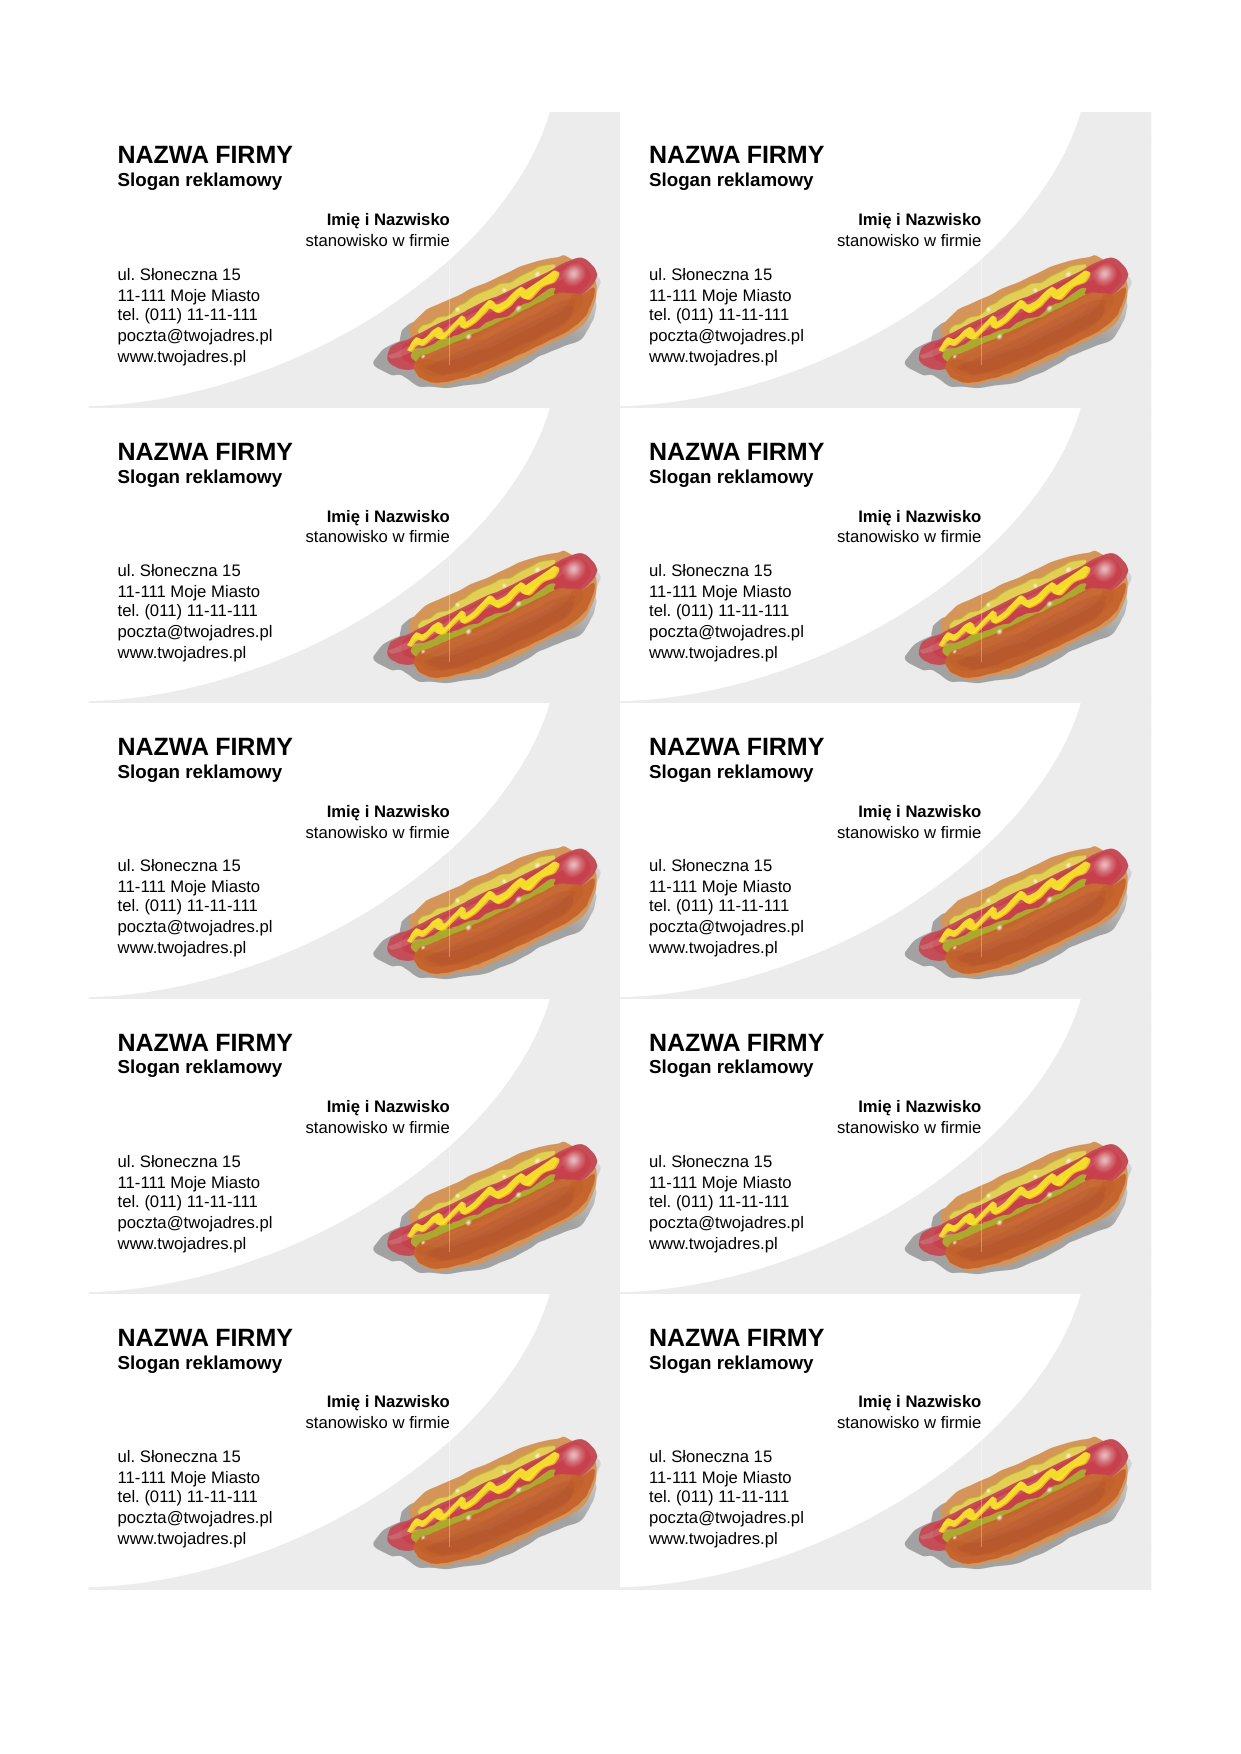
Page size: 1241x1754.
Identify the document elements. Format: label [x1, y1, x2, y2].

table_cell [89, 999, 620, 1027]
table_cell [118, 1065, 126, 1071]
table_cell [620, 704, 1152, 999]
table_header [89, 112, 620, 409]
table_cell [89, 1028, 620, 1294]
table_cell [89, 704, 620, 999]
table_header [620, 112, 1152, 409]
table_cell [620, 409, 1152, 704]
table_cell [620, 999, 1152, 1027]
table_cell [620, 1028, 1152, 1294]
table_cell [89, 1295, 620, 1590]
table_cell [620, 1295, 1152, 1590]
table_cell [89, 409, 620, 704]
